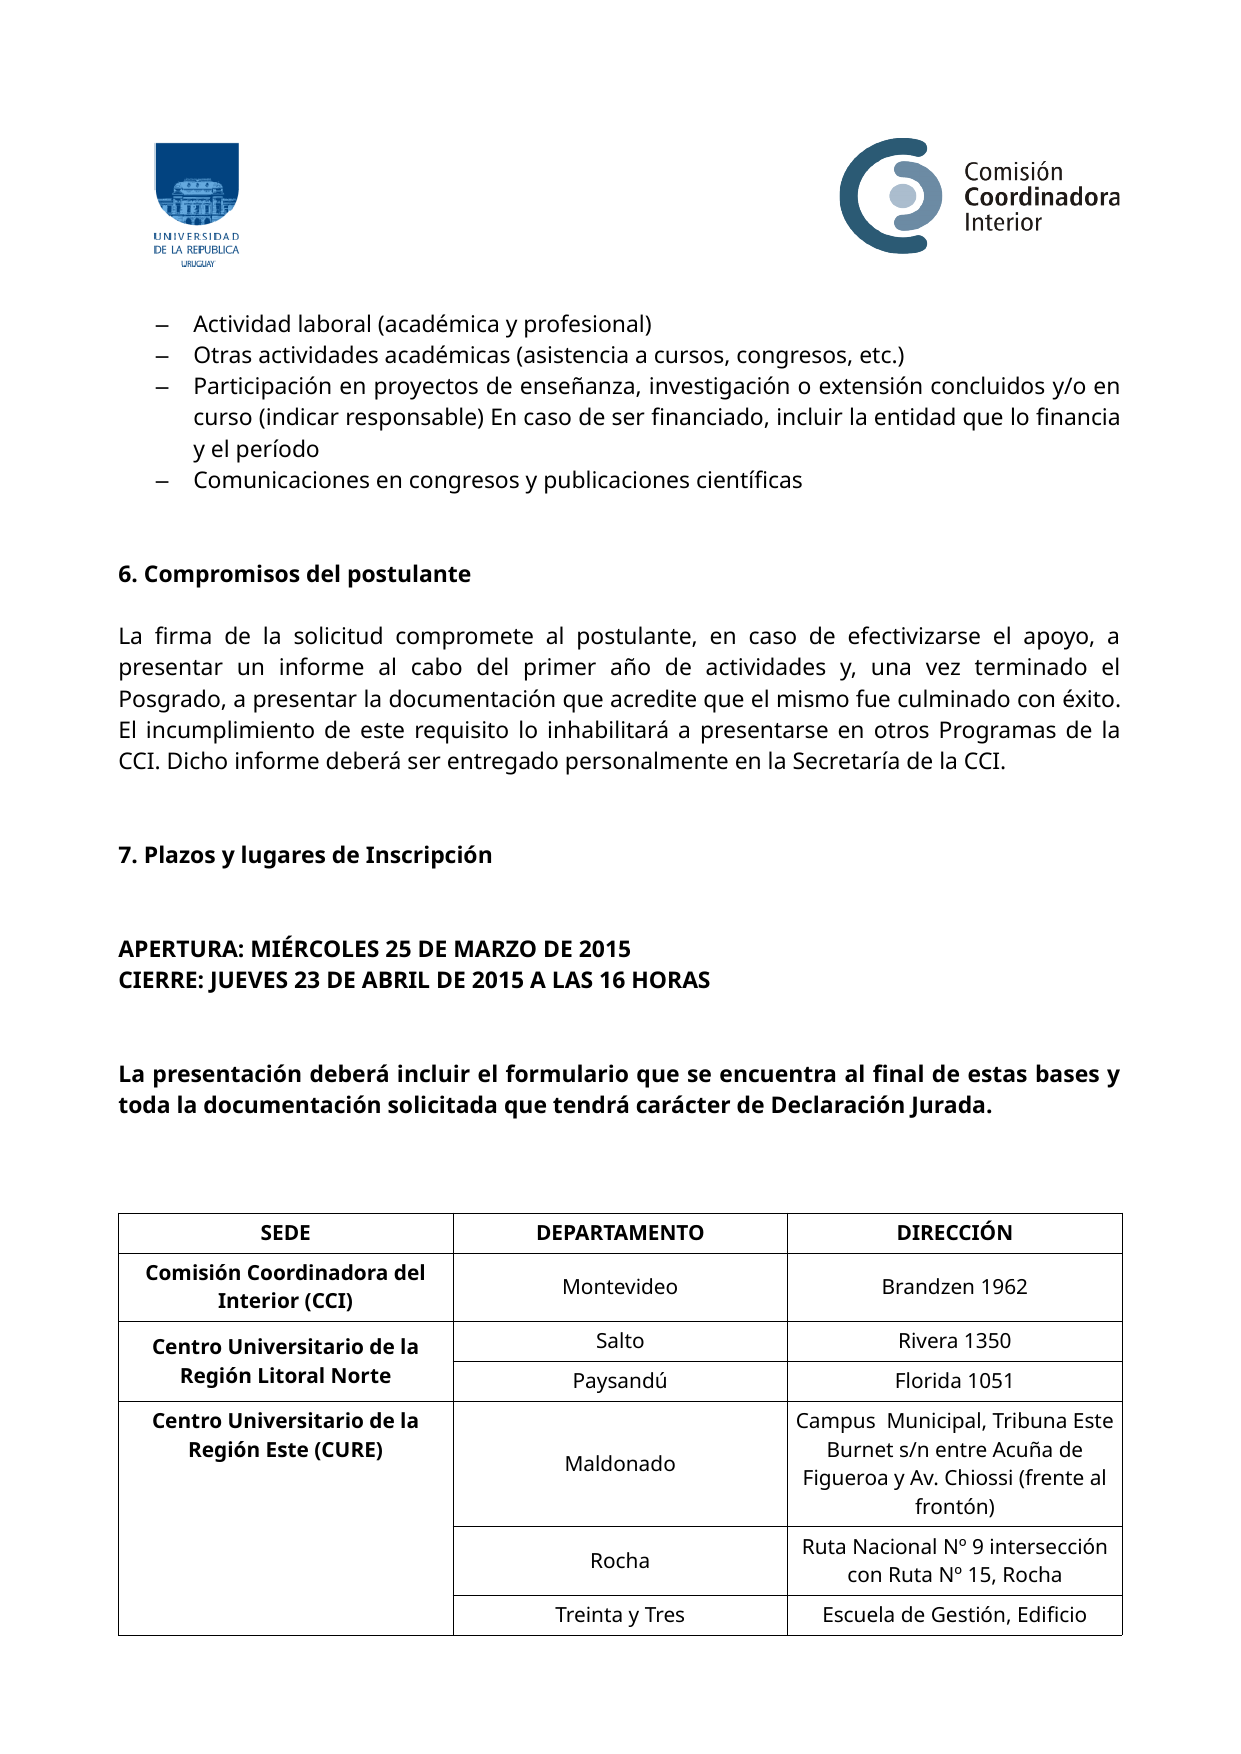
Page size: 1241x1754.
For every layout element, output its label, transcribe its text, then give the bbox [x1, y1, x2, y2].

text La firma de la solicitud compromete al postulante, en caso de efectivizarse el apoyo, a presentar un informe al cabo del primer año de actividades y, una vez terminado el Posgrado, a presentar la documentación que acredite que el mismo fue culminado con éxito. El incumplimiento de este requisito lo inhabilitará a presentarse en otros Programas de la CCI. Dicho informe deberá ser entregado personalmente en la Secretaría de la CCI. [118, 620, 1122, 776]
text CIERRE: JUEVES 23 DE ABRIL DE 2015 A LAS 16 HORAS [118, 964, 1122, 995]
table_cell Salto [454, 1322, 787, 1361]
list Participación en proyectos de enseñanza, investigación o extensión concluidos y/o en curso (indicar responsable) En caso de ser financiado, incluir la entidad que lo financia y el período [156, 370, 1122, 464]
table_cell Treinta y Tres [454, 1596, 787, 1634]
table_header DIRECCIÓN [788, 1214, 1122, 1252]
table_header DEPARTAMENTO [454, 1214, 787, 1252]
table_cell Rivera 1350 [788, 1322, 1122, 1361]
text 7. Plazos y lugares de Inscripción [118, 839, 1122, 870]
table_cell Comisión Coordinadora del Interior (CCI) [119, 1254, 453, 1321]
table_cell Paysandú [454, 1362, 787, 1401]
list Actividad laboral (académica y profesional) [156, 308, 1122, 339]
table_cell Florida 1051 [788, 1362, 1122, 1401]
list Comunicaciones en congresos y publicaciones científicas [156, 464, 1122, 495]
table_cell Montevideo [454, 1254, 787, 1321]
text APERTURA: MIÉRCOLES 25 DE MARZO DE 2015 [118, 933, 1122, 964]
table_cell Ruta Nacional Nº 9 intersección con Ruta Nº 15, Rocha [788, 1527, 1122, 1594]
table_cell Brandzen 1962 [788, 1254, 1122, 1321]
text 6. Compromisos del postulante [118, 558, 1122, 589]
table_cell Campus Municipal, Tribuna Este Burnet s/n entre Acuña de Figueroa y Av. Chiossi (frente al frontón) [788, 1402, 1122, 1526]
list Otras actividades académicas (asistencia a cursos, congresos, etc.) [156, 339, 1122, 370]
table_cell Centro Universitario de la Región Litoral Norte [119, 1322, 453, 1401]
table_cell Rocha [454, 1527, 787, 1594]
table_cell Maldonado [454, 1402, 787, 1526]
table_cell Centro Universitario de la Región Este (CURE) [119, 1402, 453, 1634]
table_cell Escuela de Gestión, Edificio [788, 1596, 1122, 1634]
text La presentación deberá incluir el formulario que se encuentra al final de estas bases y toda la documentación solicitada que tendrá carácter de Declaración Jurada. [118, 1058, 1122, 1120]
table_header SEDE [119, 1214, 453, 1252]
